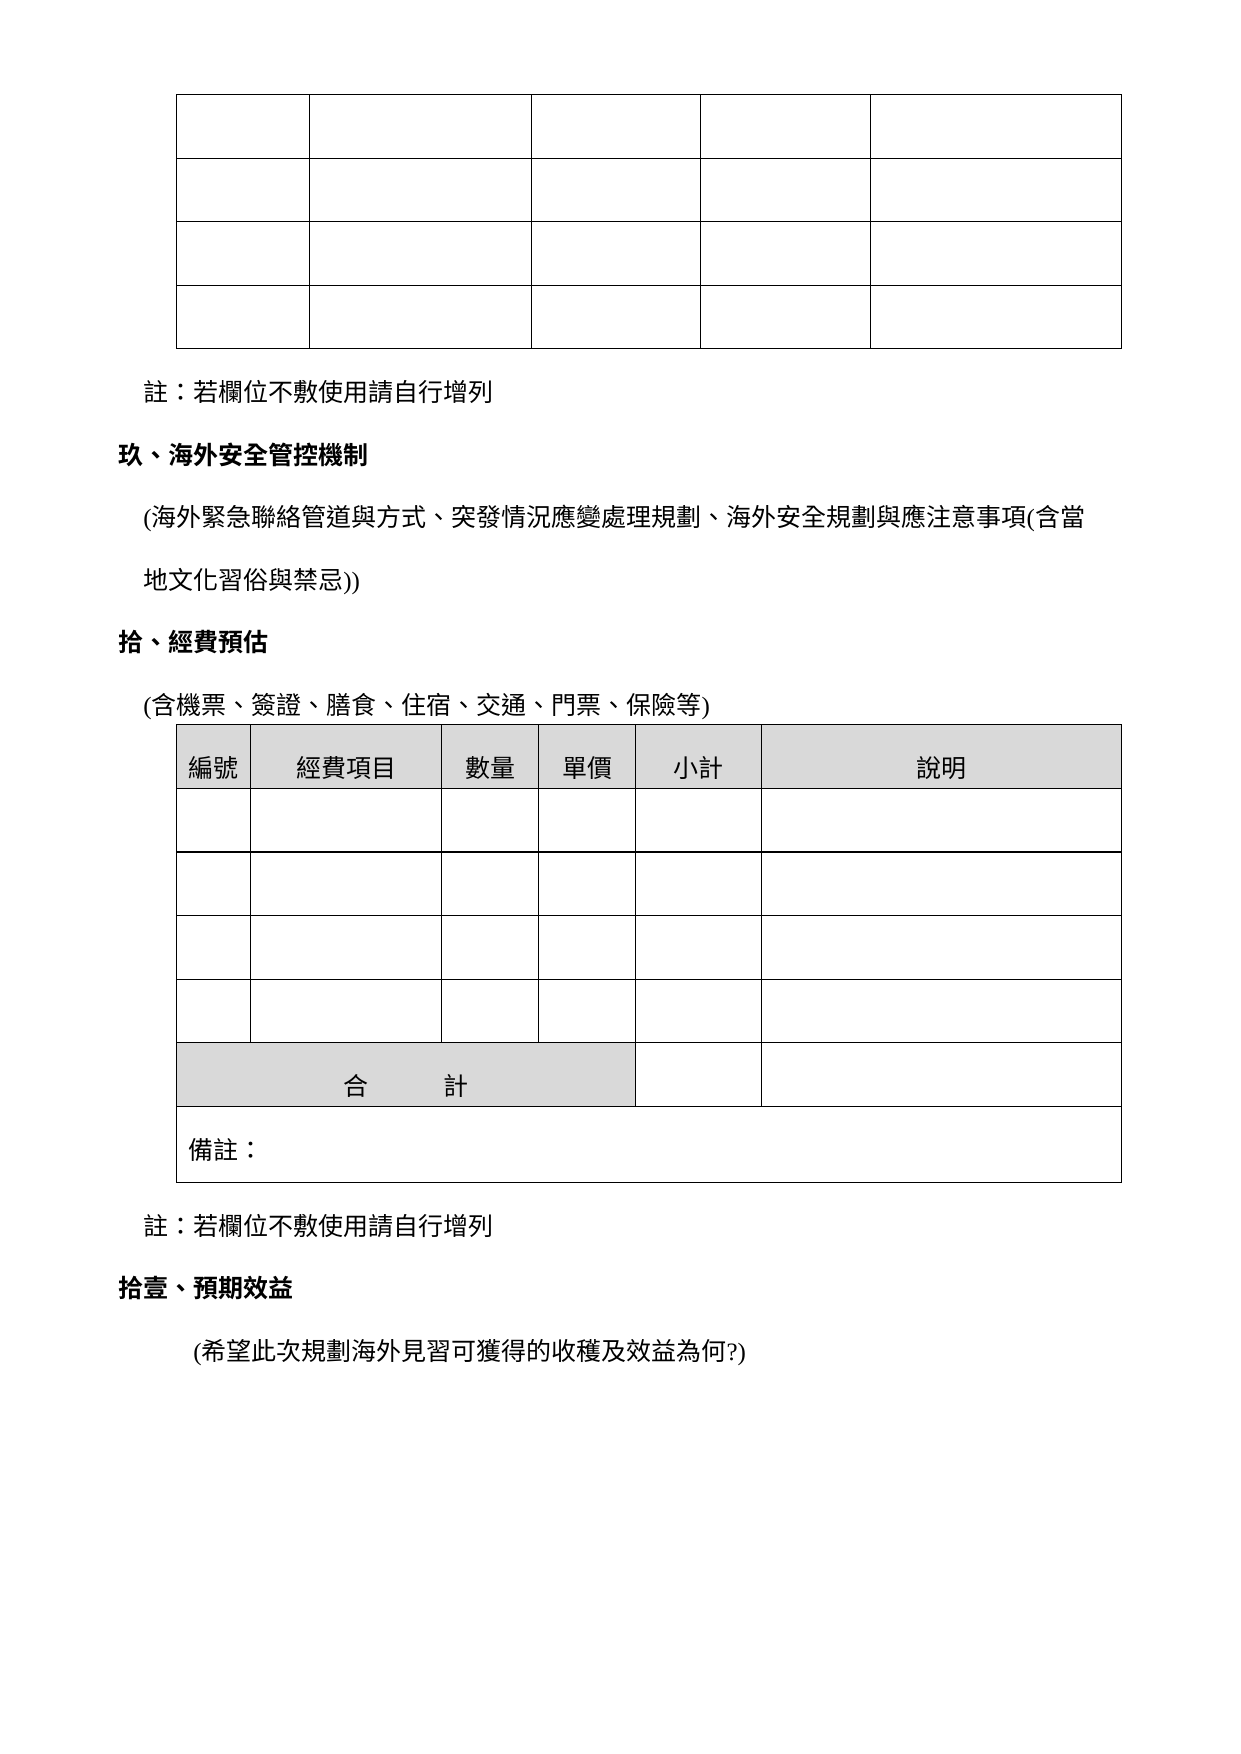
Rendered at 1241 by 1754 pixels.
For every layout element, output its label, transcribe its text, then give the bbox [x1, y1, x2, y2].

table_cell [871, 222, 1121, 285]
table_cell [636, 980, 761, 1042]
table_cell [871, 95, 1121, 158]
table_cell [871, 159, 1121, 221]
table_cell [177, 95, 309, 158]
table_cell [762, 1043, 1121, 1106]
table_cell 合計 [177, 1043, 635, 1106]
table_cell [701, 159, 870, 221]
table_cell [762, 853, 1121, 915]
text 拾、經費預估 [118, 599, 1122, 662]
table_header 經費項目 [251, 725, 441, 788]
text 拾壹、預期效益 [118, 1245, 1122, 1308]
table_cell [310, 159, 531, 221]
table_cell [539, 853, 635, 915]
table_cell [532, 95, 700, 158]
table_cell [310, 286, 531, 348]
table_cell [762, 980, 1121, 1042]
table_cell [871, 286, 1121, 348]
table_cell [251, 789, 441, 851]
table_cell [762, 789, 1121, 851]
table_cell [442, 789, 538, 851]
table_header 小計 [636, 725, 761, 788]
table_header 單價 [539, 725, 635, 788]
table_cell [532, 159, 700, 221]
table_cell [532, 222, 700, 285]
table_cell [251, 853, 441, 915]
table_cell [177, 159, 309, 221]
table_cell [177, 916, 250, 978]
table_header 說明 [762, 725, 1121, 788]
table_header 數量 [442, 725, 538, 788]
text 註：若欄位不敷使用請自行增列 [118, 349, 1122, 412]
table_cell 備註： [177, 1107, 1121, 1182]
table_cell [539, 916, 635, 978]
table_cell [701, 95, 870, 158]
table_cell [532, 286, 700, 348]
table_cell [177, 980, 250, 1042]
table_cell [539, 789, 635, 851]
table_cell [442, 980, 538, 1042]
table_cell [251, 980, 441, 1042]
table_cell [442, 916, 538, 978]
table_cell [762, 916, 1121, 978]
table_cell [636, 789, 761, 851]
table_cell [701, 222, 870, 285]
text (希望此次規劃海外見習可獲得的收穫及效益為何?) [193, 1308, 1122, 1370]
table_cell [701, 286, 870, 348]
table_cell [177, 853, 250, 915]
table_cell [251, 916, 441, 978]
table_cell [636, 916, 761, 978]
table_cell [636, 853, 761, 915]
table_cell [177, 222, 309, 285]
text 地文化習俗與禁忌)) [118, 537, 1122, 599]
table_cell [310, 95, 531, 158]
text 玖、海外安全管控機制 [118, 412, 1122, 474]
table_cell [442, 853, 538, 915]
table_header 編號 [177, 725, 250, 788]
text (海外緊急聯絡管道與方式、突發情況應變處理規劃、海外安全規劃與應注意事項(含當 [118, 474, 1122, 537]
table_cell [177, 789, 250, 851]
table_cell [636, 1043, 761, 1106]
text (含機票、簽證、膳食、住宿、交通、門票、保險等) [118, 662, 1122, 724]
table_cell [539, 980, 635, 1042]
text 註：若欄位不敷使用請自行增列 [118, 1183, 1122, 1245]
table_cell [310, 222, 531, 285]
table_cell [177, 286, 309, 348]
